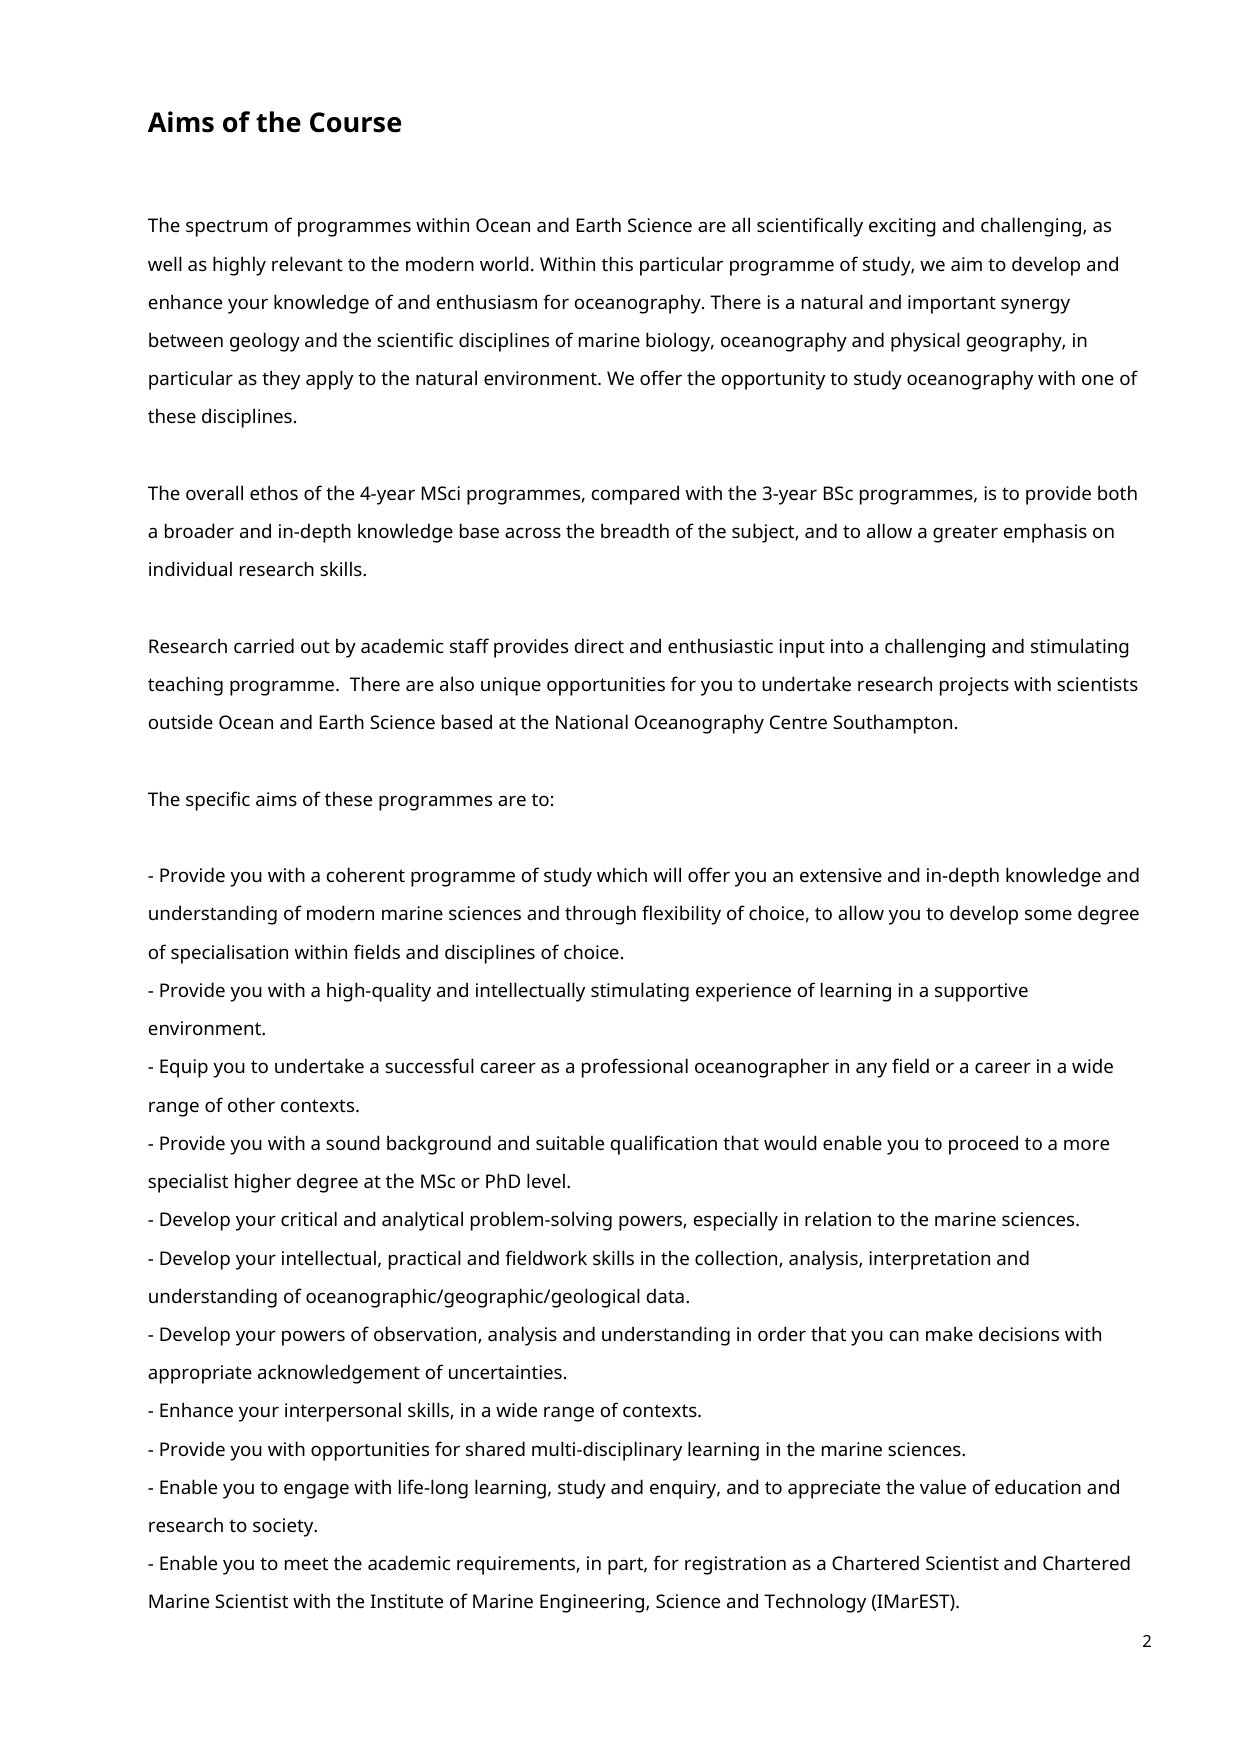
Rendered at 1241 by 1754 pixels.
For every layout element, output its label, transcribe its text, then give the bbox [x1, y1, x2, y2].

subtitle Aims of the Course [148, 103, 1152, 140]
text The spectrum of programmes within Ocean and Earth Science are all scientifically exciting and challenging, as well as highly relevant to the modern world. Within this particular programme of study, we aim to develop and enhance your knowledge of and enthusiasm for oceanography. There is a natural and important synergy between geology and the scientific disciplines of marine biology, oceanography and physical geography, in particular as they apply to the natural environment. We offer the opportunity to study oceanography with one of these disciplines. The overall ethos of the 4-year MSci programmes, compared with the 3-year BSc programmes, is to provide both a broader and in-depth knowledge base across the breadth of the subject, and to allow a greater emphasis on individual research skills. Research carried out by academic staff provides direct and enthusiastic input into a challenging and stimulating teaching programme. There are also unique opportunities for you to undertake research projects with scientists outside Ocean and Earth Science based at the National Oceanography Centre Southampton. The specific aims of these programmes are to: - Provide you with a coherent programme of study which will offer you an extensive and in-depth knowledge and understanding of modern marine sciences and through flexibility of choice, to allow you to develop some degree of specialisation within fields and disciplines of choice. - Provide you with a high-quality and intellectually stimulating experience of learning in a supportive environment. - Equip you to undertake a successful career as a professional oceanographer in any field or a career in a wide range of other contexts. - Provide you with a sound background and suitable qualification that would enable you to proceed to a more specialist higher degree at the MSc or PhD level. - Develop your critical and analytical problem-solving powers, especially in relation to the marine sciences. - Develop your intellectual, practical and fieldwork skills in the collection, analysis, interpretation and understanding of oceanographic/geographic/geological data. - Develop your powers of observation, analysis and understanding in order that you can make decisions with appropriate acknowledgement of uncertainties. - Enhance your interpersonal skills, in a wide range of contexts. - Provide you with opportunities for shared multi-disciplinary learning in the marine sciences. - Enable you to engage with life-long learning, study and enquiry, and to appreciate the value of education and research to society. - Enable you to meet the academic requirements, in part, for registration as a Chartered Scientist and Chartered Marine Scientist with the Institute of Marine Engineering, Science and Technology (IMarEST). [148, 213, 1152, 1614]
